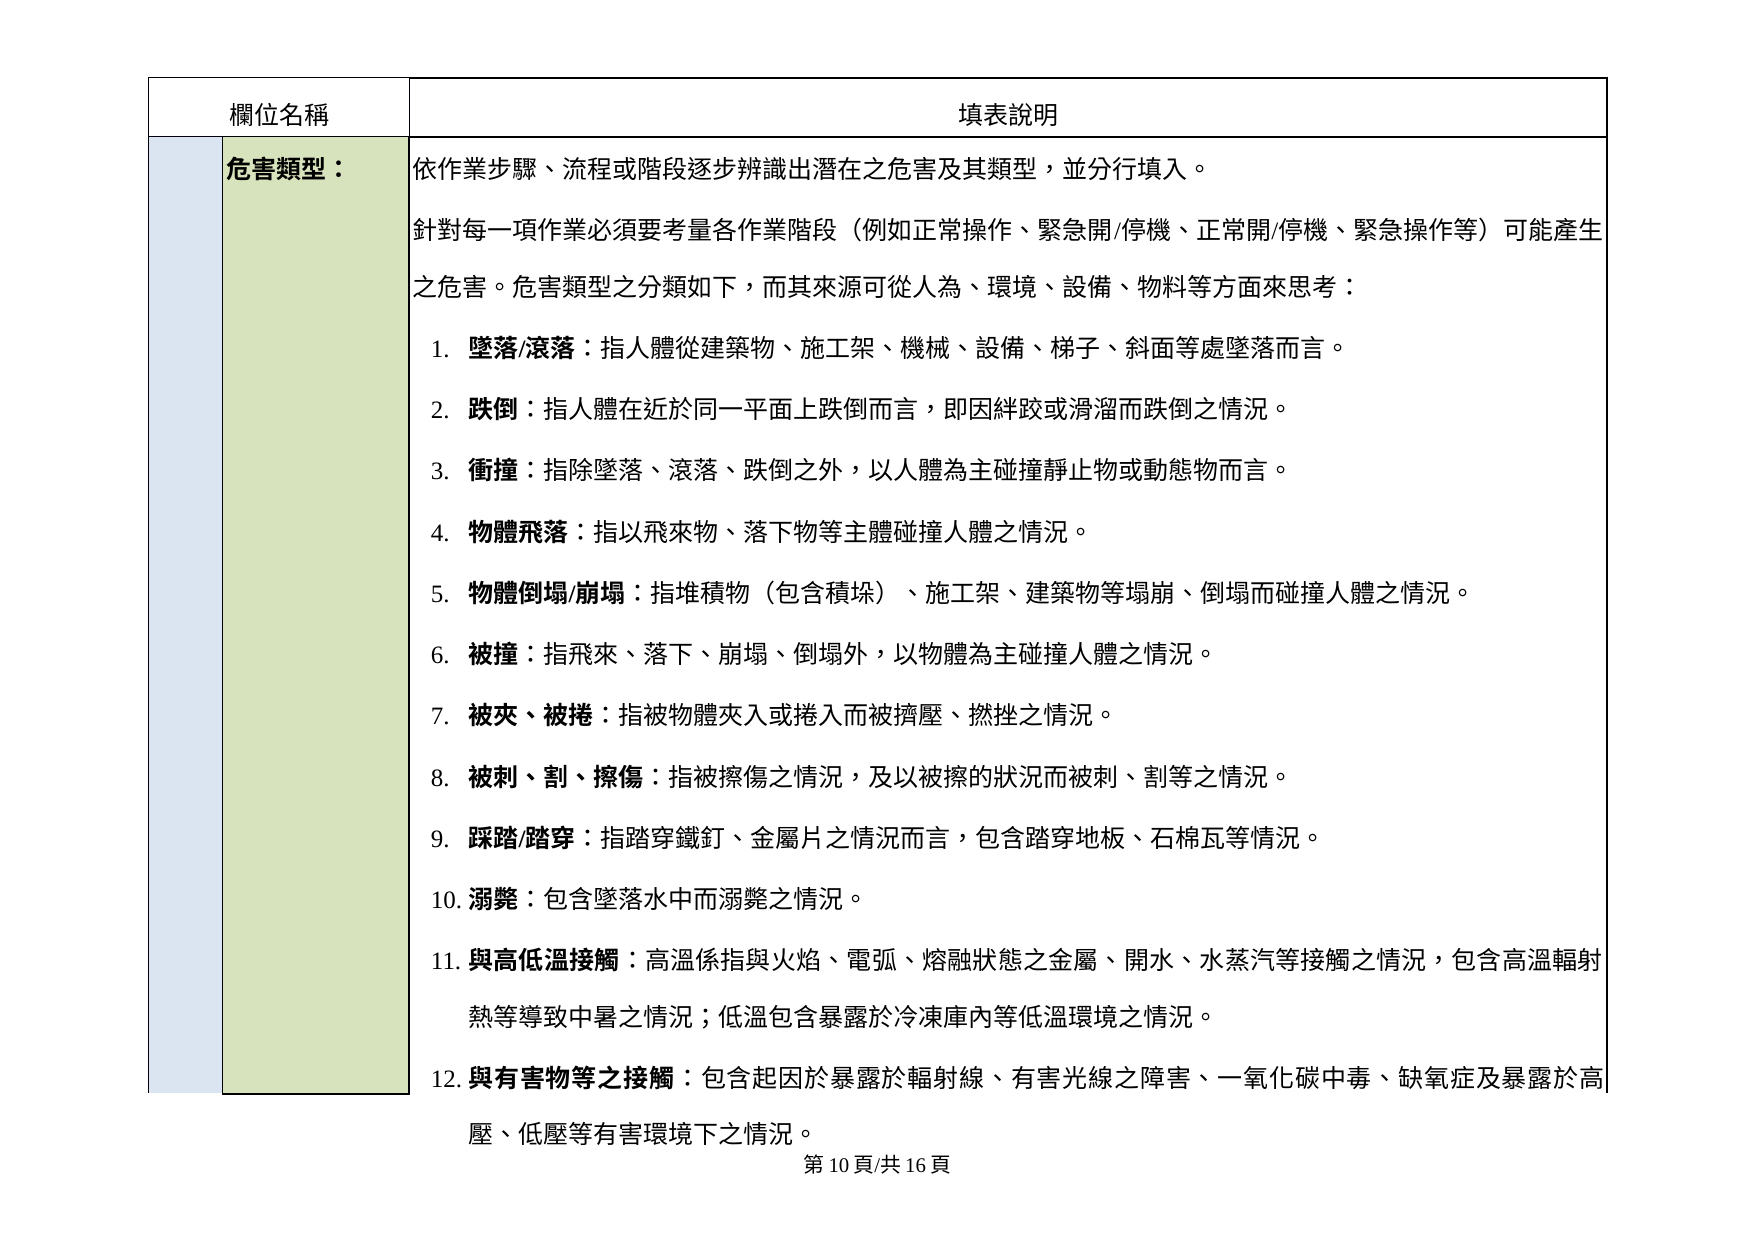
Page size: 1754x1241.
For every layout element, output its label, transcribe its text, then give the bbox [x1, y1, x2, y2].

table_cell [149, 137, 222, 1093]
table_header 填表說明 [410, 79, 1606, 136]
table_header 欄位名稱 [149, 78, 409, 136]
table_cell 危害類型： [223, 137, 408, 1093]
table_cell 依作業步驟、流程或階段逐步辨識出潛在之危害及其類型，並分行填入。 針對每一項作業必須要考量各作業階段（例如正常操作、緊急開/停機、正常開/停機、緊急操作等）可能產生之危害。危害類型之分類如下，而其來源可從人為、環境、設備、物料等方面來思考： 墜落/滾落：指人體從建築物、施工架、機械、設備、梯子、斜面等處墜落而言。 跌倒：指人體在近於同一平面上跌倒而言，即因絆跤或滑溜而跌倒之情況。 衝撞：指除墜落、滾落、跌倒之外，以人體為主碰撞靜止物或動態物而言。 物體飛落：指以飛來物、落下物等主體碰撞人體之情況。 物體倒塌/崩塌：指堆積物（包含積垛）、施工架、建築物等塌崩、倒塌而碰撞人體之情況。 被撞：指飛來、落下、崩塌、倒塌外，以物體為主碰撞人體之情況。 被夾、被捲：指被物體夾入或捲入而被擠壓、撚挫之情況。 被刺、割、擦傷：指被擦傷之情況，及以被擦的狀況而被刺、割等之情況。 踩踏/踏穿：指踏穿鐵釘、金屬片之情況而言，包含踏穿地板、石棉瓦等情況。 溺斃：包含墜落水中而溺斃之情況。 與高低溫接觸：高溫係指與火焰、電弧、熔融狀態之金屬、開水、水蒸汽等接觸之情況，包含高溫輻射熱等導致中暑之情況；低溫包含暴露於冷凍庫內等低溫環境之情況。 與有害物等之接觸：包含起因於暴露於輻射線、有害光線之障害、一氧化碳中毒、缺氧症及暴露於高壓、低壓等有害環境下之情況。 感電：指接觸帶電體或因通電而人體受衝擊之情況。 火災：指火燒 原料或物質快速的氧化而發出熱與光 爆炸：指壓力之急激發生或開放之結果，帶有爆音而引起膨脹之情況。 物體破裂：指容器、裝置因物理的壓力而破裂之情況，包含壓壞在內。 不當動作：指起因於身體動作不自然姿勢或動作反彈等，引起扭筋、扭腰、橪挫及形成類似狀態，如不當抬舉導致肌肉骨骼傷害，或工作台/椅高度不適導致肌肉疲勞等。 化學品洩漏：指容器或設備之危害性物質外洩，但未造成人員傷害之事件。 環保事件：指危害物質洩漏到校外而足以影響大眾安全及健康或環境品質等之情況。 職業病：指暴露於有害健康的不良工作環境，或經常重覆執行危害健康的作業方法或動作，因而發生之疾病，例如震動引起之白指症、噪音引起之職業性重聽、非游離輻射引起之白內障、異常氣壓（如沉箱作業）、水下作業、坑道作業等引起之潛水夫病等。 交通事件：指員工在上下班時間內於必經之路線所發生之交通事件。 其他：係指無法歸類於上述任一類之事故，包含生物性因子所引起之危害，如被針刺感染等。 [410, 138, 1606, 1093]
